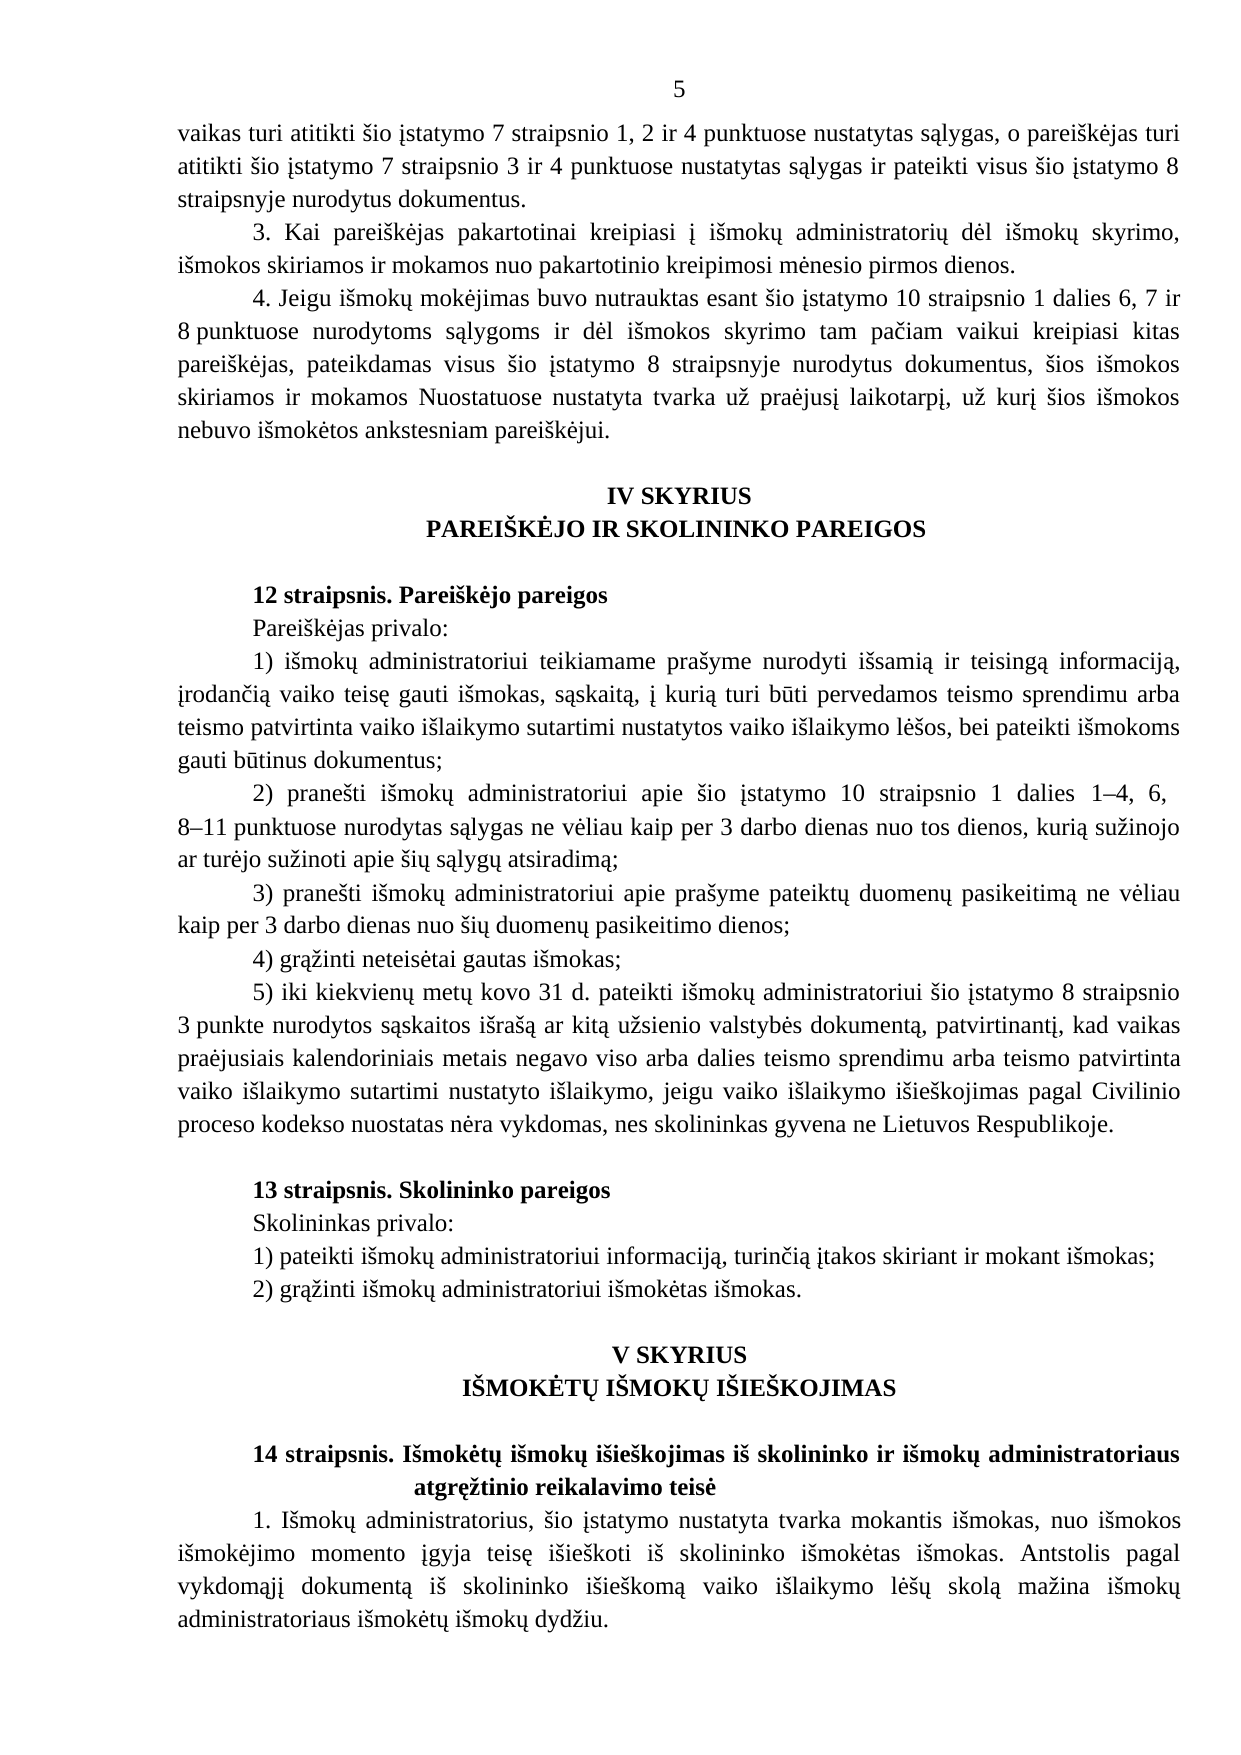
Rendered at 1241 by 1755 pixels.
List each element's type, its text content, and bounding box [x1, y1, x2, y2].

text 1) išmokų administratoriui teikiamame prašyme nurodyti išsamią ir teisingą informaciją, įrodančią vaiko teisę gauti išmokas, sąskaitą, į kurią turi būti pervedamos teismo sprendimu arba teismo patvirtinta vaiko išlaikymo sutartimi nustatytos vaiko išlaikymo lėšos, bei pateikti išmokoms gauti būtinus dokumentus; [177, 646, 1181, 774]
text PAREIŠKĖJO IR SKOLININKO PAREIGOS [177, 514, 1181, 543]
text IŠMOKĖTŲ IŠMOKŲ IŠIEŠKOJIMAS [177, 1373, 1181, 1402]
text 4) grąžinti neteisėtai gautas išmokas; [177, 944, 1181, 972]
text 13 straipsnis. Skolininko pareigos [177, 1175, 1181, 1203]
text 2) grąžinti išmokų administratoriui išmokėtas išmokas. [177, 1274, 1181, 1303]
text vaikas turi atitikti šio įstatymo 7 straipsnio 1, 2 ir 4 punktuose nustatytas sąlygas, o pareiškėjas turi atitikti šio įstatymo 7 straipsnio 3 ir 4 punktuose nustatytas sąlygas ir pateikti visus šio įstatymo 8 straipsnyje nurodytus dokumentus. [177, 118, 1181, 213]
text 12 straipsnis. Pareiškėjo pareigos [177, 580, 1181, 609]
text 2) pranešti išmokų administratoriui apie šio įstatymo 10 straipsnio 1 dalies 1–4, 6, 8–11 punktuose nurodytas sąlygas ne vėliau kaip per 3 darbo dienas nuo tos dienos, kurią sužinojo ar turėjo sužinoti apie šių sąlygų atsiradimą; [177, 778, 1181, 873]
text 14 straipsnis. Išmokėtų išmokų išieškojimas iš skolininko ir išmokų administratoriaus atgręžtinio reikalavimo teisė [252, 1439, 1181, 1501]
text Skolininkas privalo: [177, 1208, 1181, 1237]
text IV SKYRIUS [177, 481, 1181, 510]
text 3) pranešti išmokų administratoriui apie prašyme pateiktų duomenų pasikeitimą ne vėliau kaip per 3 darbo dienas nuo šių duomenų pasikeitimo dienos; [177, 878, 1181, 939]
text 3. Kai pareiškėjas pakartotinai kreipiasi į išmokų administratorių dėl išmokų skyrimo, išmokos skiriamos ir mokamos nuo pakartotinio kreipimosi mėnesio pirmos dienos. [177, 217, 1181, 279]
text Pareiškėjas privalo: [177, 613, 1181, 642]
text 1. Išmokų administratorius, šio įstatymo nustatyta tvarka mokantis išmokas, nuo išmokos išmokėjimo momento įgyja teisę išieškoti iš skolininko išmokėtas išmokas. Antstolis pagal vykdomąjį dokumentą iš skolininko išieškomą vaiko išlaikymo lėšų skolą mažina išmokų administratoriaus išmokėtų išmokų dydžiu. [177, 1505, 1181, 1633]
text 5) iki kiekvienų metų kovo 31 d. pateikti išmokų administratoriui šio įstatymo 8 straipsnio 3 punkte nurodytos sąskaitos išrašą ar kitą užsienio valstybės dokumentą, patvirtinantį, kad vaikas praėjusiais kalendoriniais metais negavo viso arba dalies teismo sprendimu arba teismo patvirtinta vaiko išlaikymo sutartimi nustatyto išlaikymo, jeigu vaiko išlaikymo išieškojimas pagal Civilinio proceso kodekso nuostatas nėra vykdomas, nes skolininkas gyvena ne Lietuvos Respublikoje. [177, 977, 1181, 1137]
text 4. Jeigu išmokų mokėjimas buvo nutrauktas esant šio įstatymo 10 straipsnio 1 dalies 6, 7 ir 8 punktuose nurodytoms sąlygoms ir dėl išmokos skyrimo tam pačiam vaikui kreipiasi kitas pareiškėjas, pateikdamas visus šio įstatymo 8 straipsnyje nurodytus dokumentus, šios išmokos skiriamos ir mokamos Nuostatuose nustatyta tvarka už praėjusį laikotarpį, už kurį šios išmokos nebuvo išmokėtos ankstesniam pareiškėjui. [177, 283, 1181, 444]
text 1) pateikti išmokų administratoriui informaciją, turinčią įtakos skiriant ir mokant išmokas; [177, 1241, 1181, 1269]
text V SKYRIUS [177, 1340, 1181, 1369]
